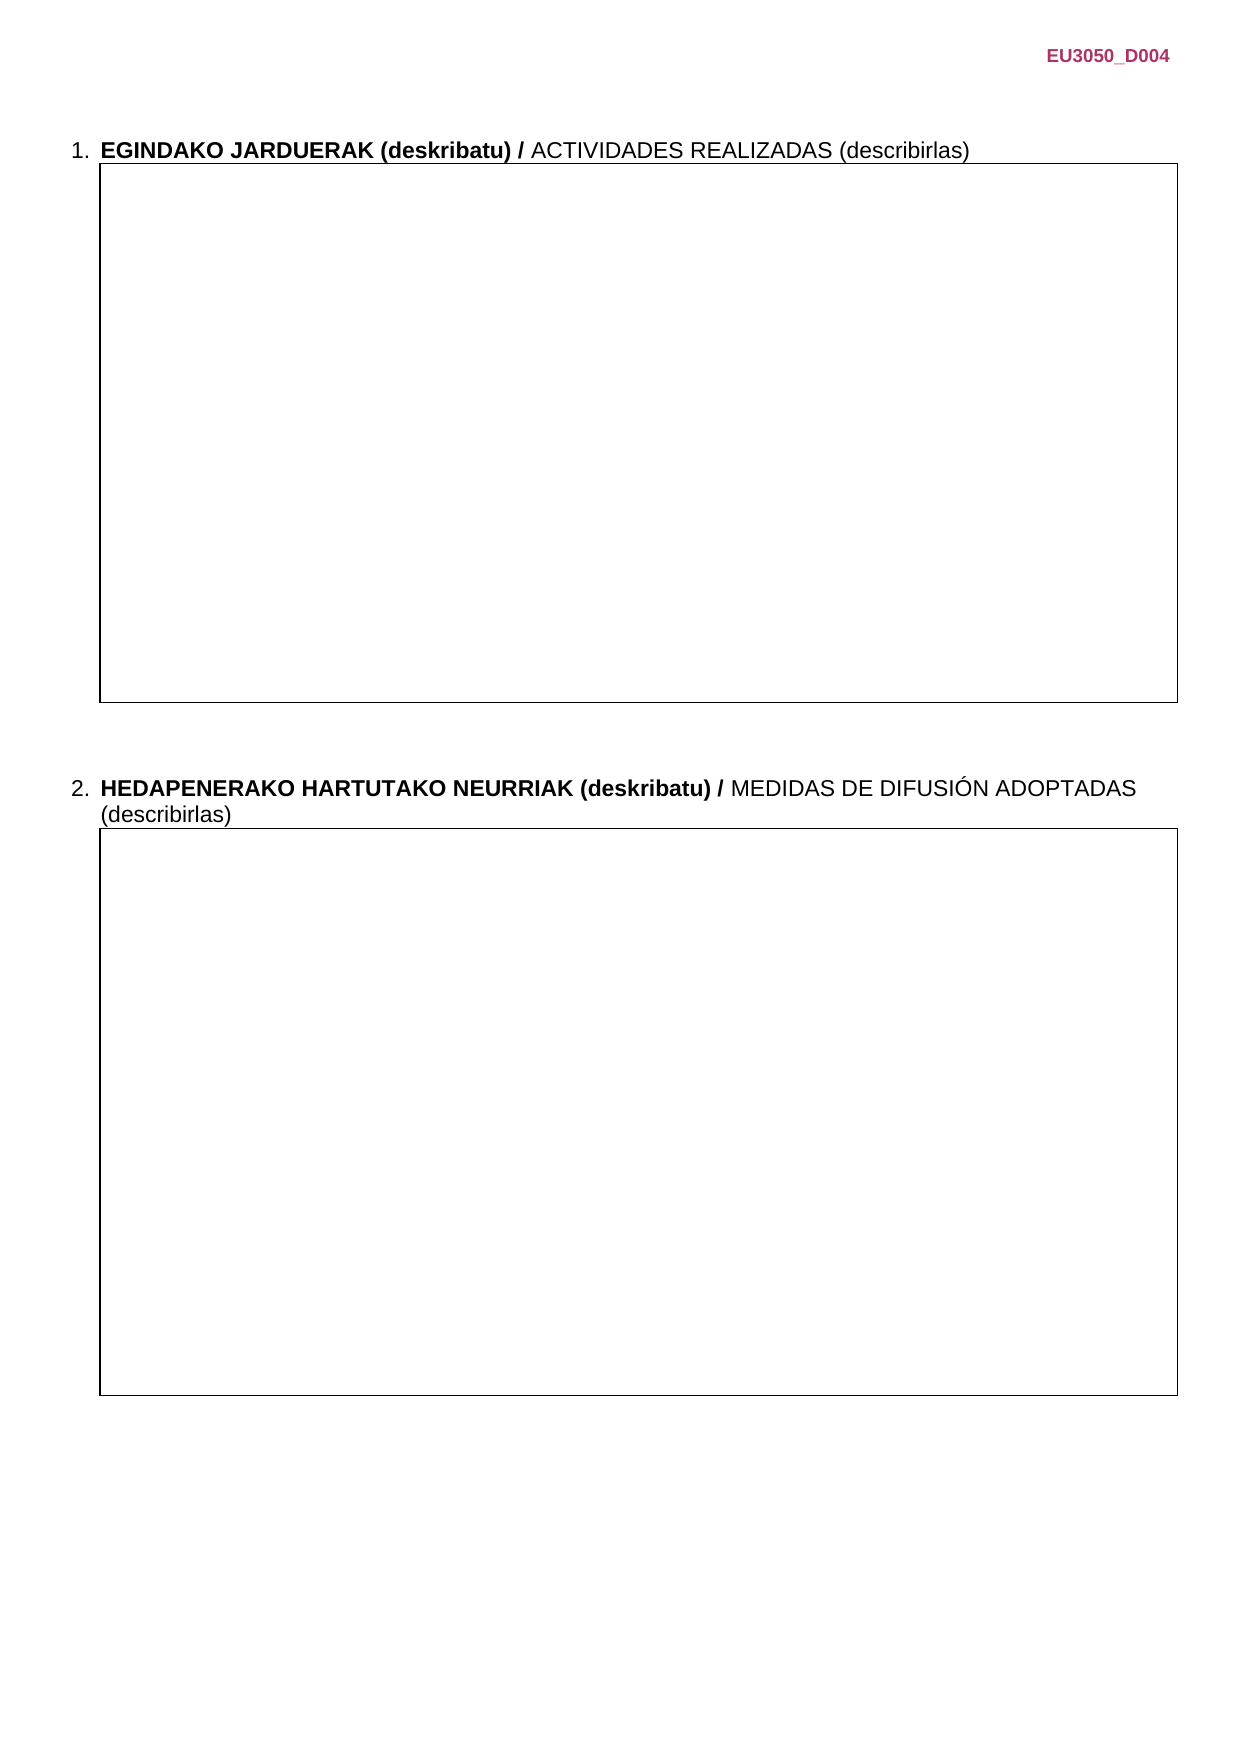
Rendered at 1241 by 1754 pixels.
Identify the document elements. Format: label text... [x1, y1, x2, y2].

list EGINDAKO JARDUERAK (deskribatu) / ACTIVIDADES REALIZADAS (describirlas) [71, 137, 1169, 163]
table_header [101, 164, 1177, 702]
list HEDAPENERAKO HARTUTAKO NEURRIAK (deskribatu) / MEDIDAS DE DIFUSIÓN ADOPTADAS (describirlas) [71, 775, 1169, 827]
table_header [101, 829, 1177, 1395]
